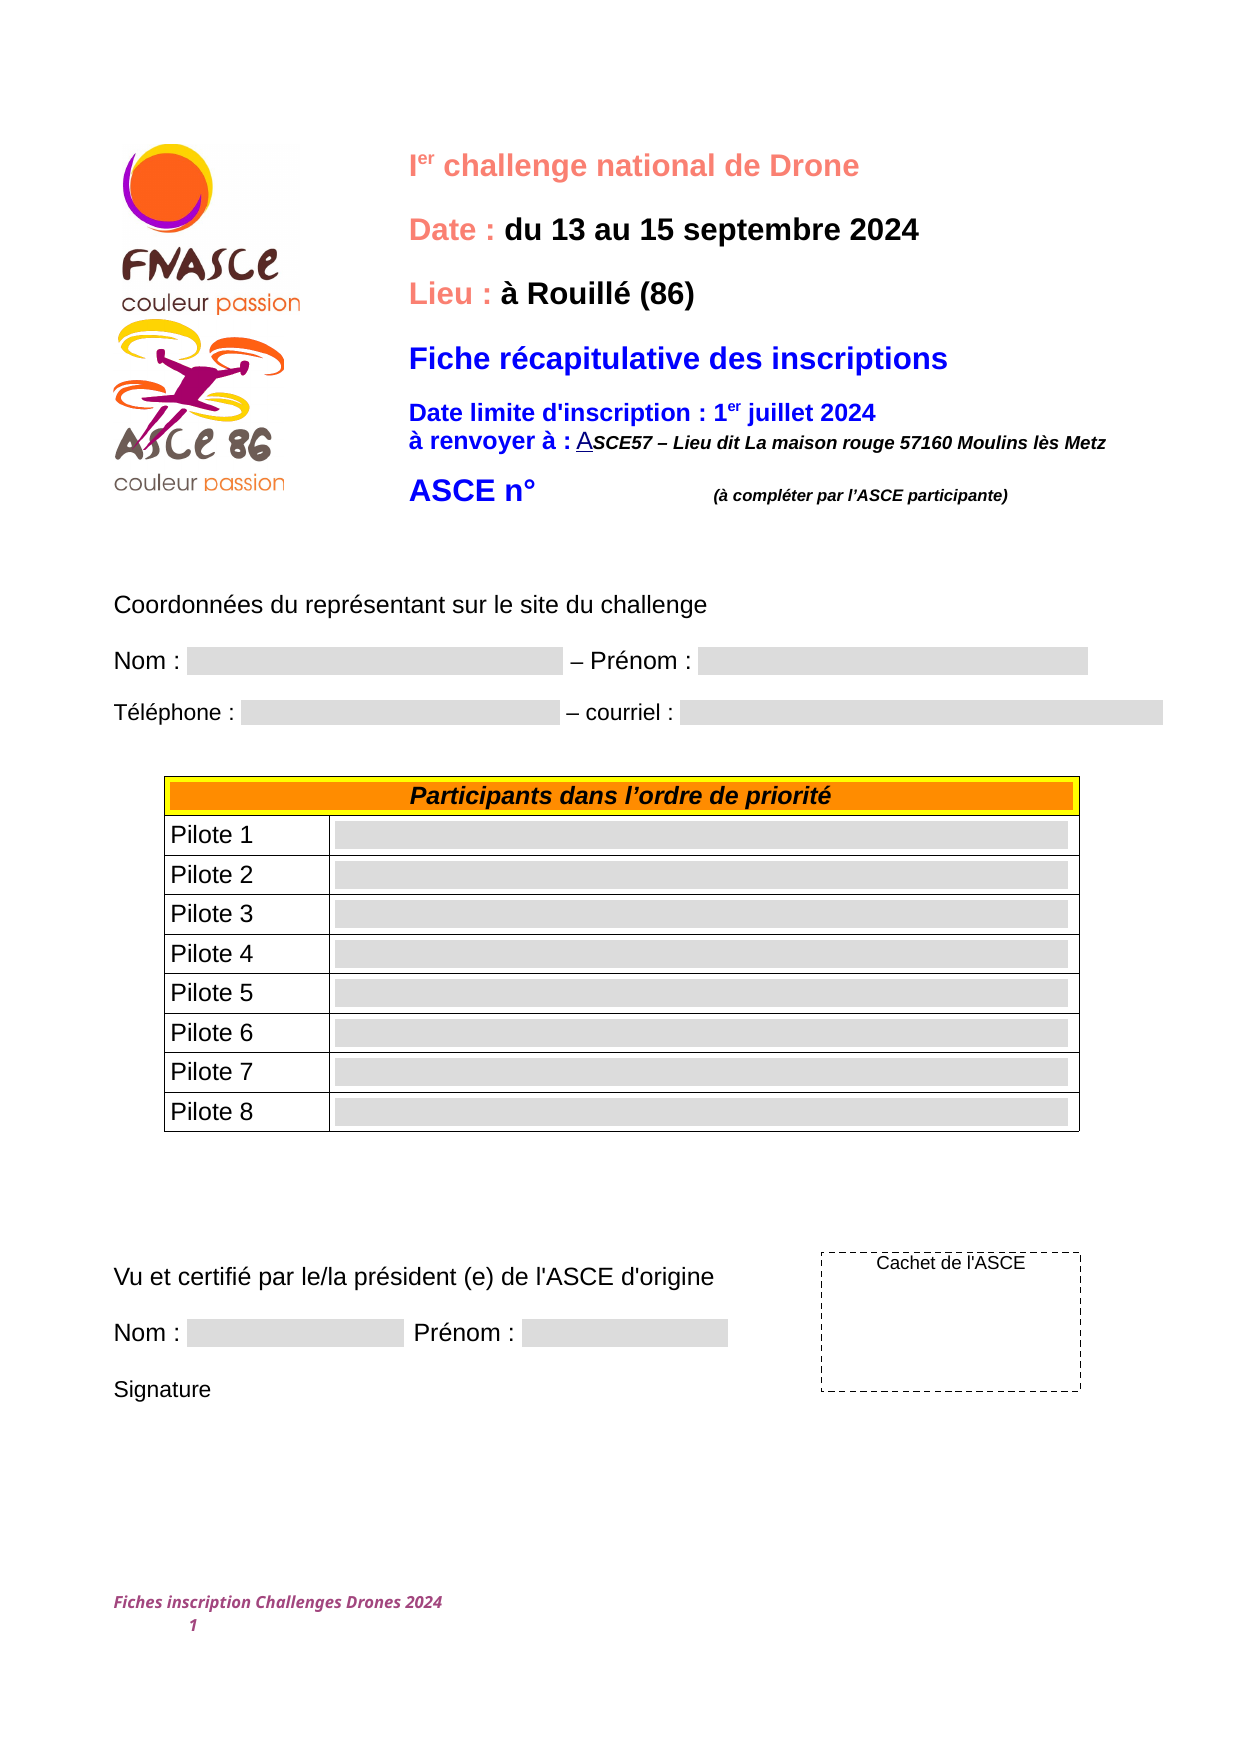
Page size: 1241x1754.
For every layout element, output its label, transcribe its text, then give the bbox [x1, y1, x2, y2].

table_cell Pilote 2 [165, 856, 329, 894]
table_cell Pilote 1 [165, 816, 329, 855]
table_cell ……………………………………………………… [330, 935, 1079, 973]
text Date limite d'inscription : 1er juillet 2024 [409, 399, 1122, 427]
text Nom : – Prénom : [113, 647, 1122, 675]
subtitle Lieu : à Rouillé (86) [409, 276, 1122, 311]
text Signature [113, 1377, 1122, 1402]
text Fiche récapitulative des inscriptions [409, 341, 1122, 376]
text Nom : .......................……. Prénom : ................................. [113, 1319, 1122, 1347]
table_cell ……………………………………………………… [330, 895, 1079, 934]
text Vu et certifié par le/la président (e) de l'ASCE d'origine [113, 1263, 1122, 1291]
table_cell ……………………………………………………… [330, 1014, 1079, 1052]
table_cell Pilote 8 [165, 1093, 329, 1131]
subtitle Ier challenge national de Drone [409, 148, 1122, 182]
picture [113, 319, 284, 491]
table_cell Pilote 5 [165, 974, 329, 1013]
text Coordonnées du représentant sur le site du challenge [113, 591, 1122, 619]
subtitle Date : du 13 au 15 septembre 2024 [409, 212, 1122, 247]
table_cell Pilote 4 [165, 935, 329, 973]
table_cell Pilote 7 [165, 1053, 329, 1092]
table_cell ……………………………………………………… [330, 856, 1079, 894]
table_cell ……………………………………………………… [330, 1053, 1079, 1092]
picture [122, 144, 300, 315]
text Téléphone : – courriel : [113, 699, 1122, 725]
text ASCE n° (à compléter par l’ASCE participante) [409, 473, 1122, 508]
table_cell Pilote 3 [165, 895, 329, 934]
table_header Participants dans l’ordre de priorité [165, 777, 1079, 815]
table_cell ……………………………………………………… [330, 1093, 1079, 1131]
table_cell ……………………………………………………… [330, 816, 1079, 855]
table_cell Pilote 6 [165, 1014, 329, 1052]
text à renvoyer à : ASCE57 – Lieu dit La maison rouge 57160 Moulins lès Metz [409, 427, 1122, 455]
table_cell ……………………………………………………… [330, 974, 1079, 1013]
